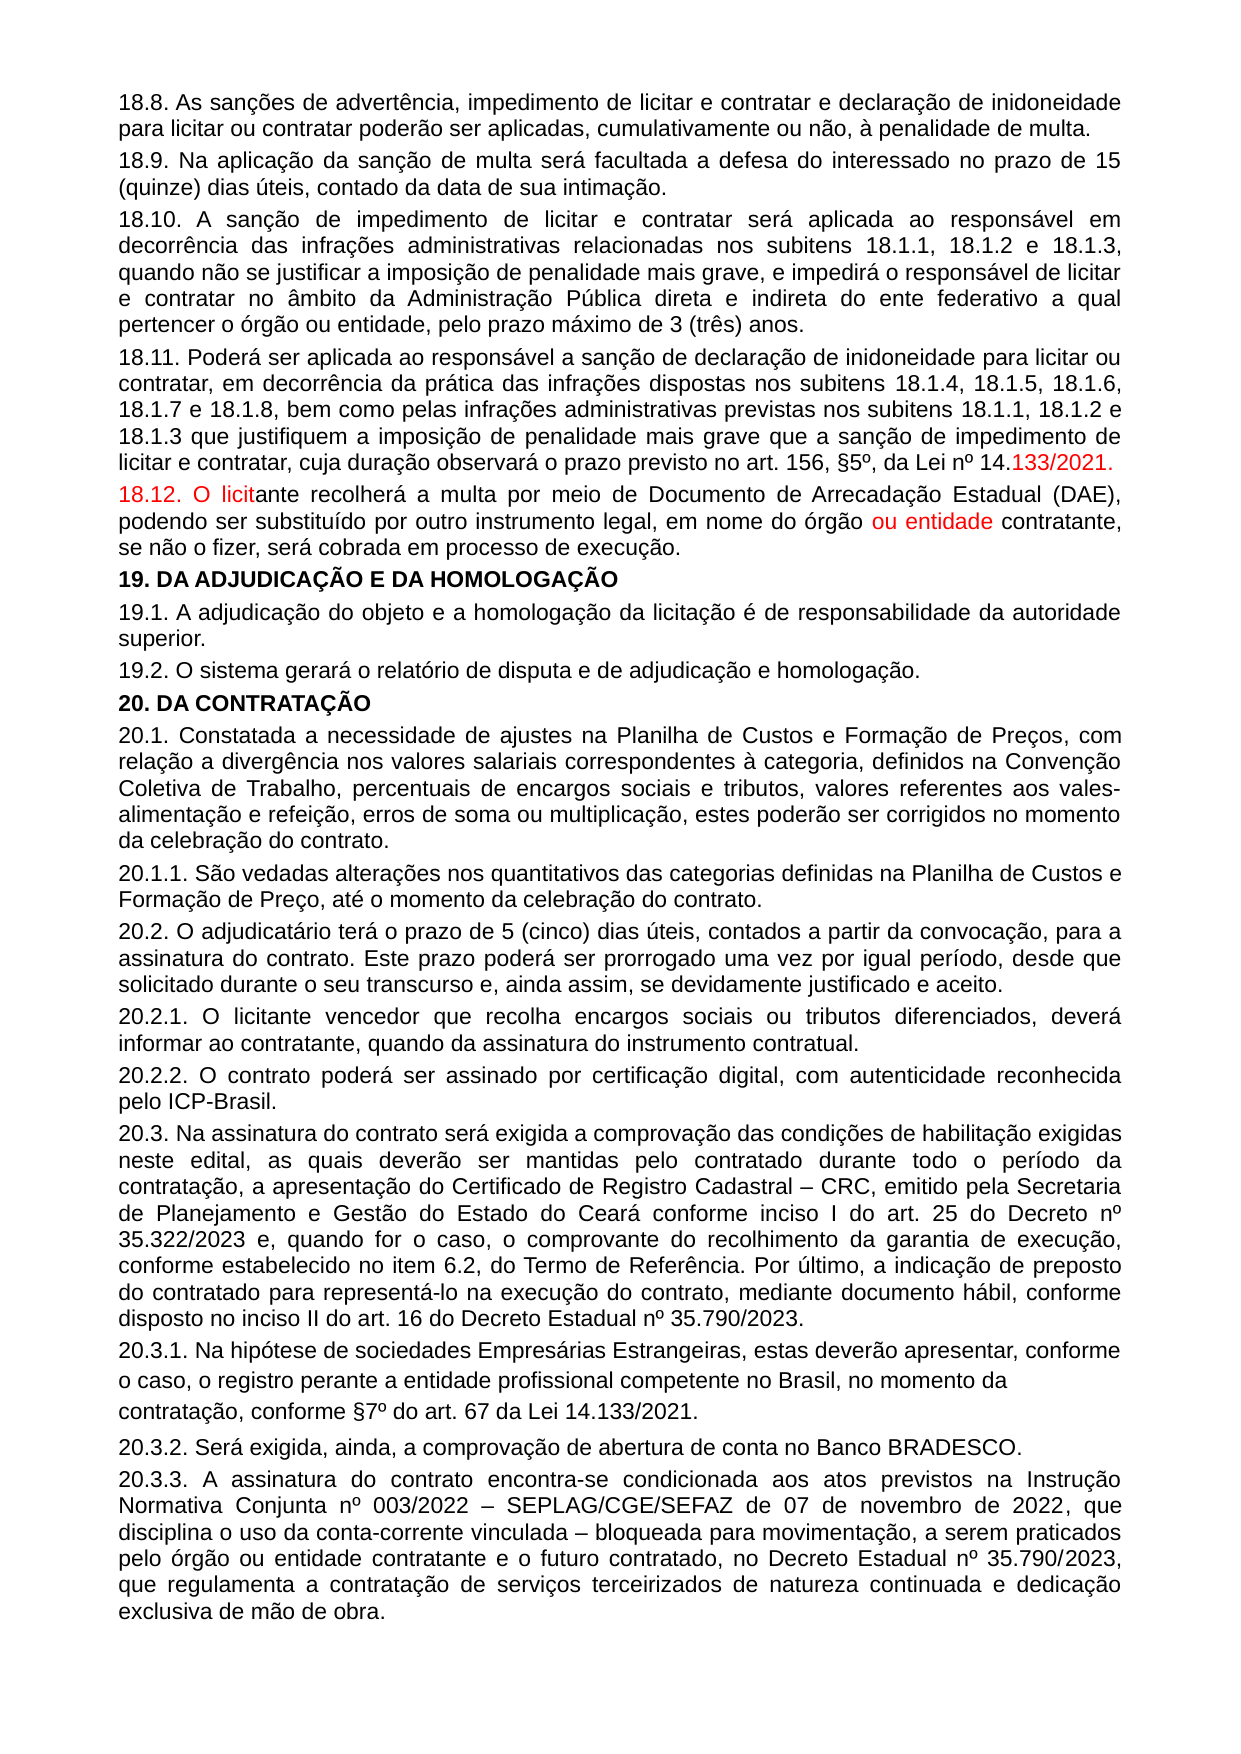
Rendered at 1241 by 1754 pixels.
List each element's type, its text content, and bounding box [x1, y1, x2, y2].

text 20.1.1. São vedadas alterações nos quantitativos das categorias definidas na Planilha de Custos e Formação de Preço, até o momento da celebração do contrato. [118, 859, 1122, 912]
text 18.10. A sanção de impedimento de licitar e contratar será aplicada ao responsável em decorrência das infrações administrativas relacionadas nos subitens 18.1.1, 18.1.2 e 18.1.3, quando não se justificar a imposição de penalidade mais grave, e impedirá o responsável de licitar e contratar no âmbito da Administração Pública direta e indireta do ente federativo a qual pertencer o órgão ou entidade, pelo prazo máximo de 3 (três) anos. [118, 206, 1122, 338]
text 20. DA CONTRATAÇÃO [118, 689, 1122, 716]
text 20.3. Na assinatura do contrato será exigida a comprovação das condições de habilitação exigidas neste edital, as quais deverão ser mantidas pelo contratado durante todo o período da contratação, a apresentação do Certificado de Registro Cadastral – CRC, emitido pela Secretaria de Planejamento e Gestão do Estado do Ceará conforme inciso I do art. 25 do Decreto nº 35.322/2023 e, quando for o caso, o comprovante do recolhimento da garantia de execução, conforme estabelecido no item 6.2, do Termo de Referência. Por último, a indicação de preposto do contratado para representá-lo na execução do contrato, mediante documento hábil, conforme disposto no inciso II do art. 16 do Decreto Estadual nº 35.790/2023. [118, 1120, 1122, 1331]
text 18.12. O licitante recolherá a multa por meio de Documento de Arrecadação Estadual (DAE), podendo ser substituído por outro instrumento legal, em nome do órgão ou entidade contratante, se não o fizer, será cobrada em processo de execução. [118, 481, 1122, 560]
text 19.1. A adjudicação do objeto e a homologação da licitação é de responsabilidade da autoridade superior. [118, 598, 1122, 651]
text 18.9. Na aplicação da sanção de multa será facultada a defesa do interessado no prazo de 15 (quinze) dias úteis, contado da data de sua intimação. [118, 147, 1122, 200]
text 20.3.1. Na hipótese de sociedades Empresárias Estrangeiras, estas deverão apresentar, conforme o caso, o registro perante a entidade profissional competente no Brasil, no momento da contratação, conforme §7º do art. 67 da Lei 14.133/2021. [118, 1337, 1122, 1424]
text 20.2.1. O licitante vencedor que recolha encargos sociais ou tributos diferenciados, deverá informar ao contratante, quando da assinatura do instrumento contratual. [118, 1003, 1122, 1056]
text 19.2. O sistema gerará o relatório de disputa e de adjudicação e homologação. [118, 657, 1122, 683]
text 20.1. Constatada a necessidade de ajustes na Planilha de Custos e Formação de Preços, com relação a divergência nos valores salariais correspondentes à categoria, definidos na Convenção Coletiva de Trabalho, percentuais de encargos sociais e tributos, valores referentes aos vales-alimentação e refeição, erros de soma ou multiplicação, estes poderão ser corrigidos no momento da celebração do contrato. [118, 722, 1122, 853]
text 20.3.3. A assinatura do contrato encontra-se condicionada aos atos previstos na Instrução Normativa Conjunta nº 003/2022 – SEPLAG/CGE/SEFAZ de 07 de novembro de 2022, que disciplina o uso da conta-corrente vinculada – bloqueada para movimentação, a serem praticados pelo órgão ou entidade contratante e o futuro contratado, no Decreto Estadual nº 35.790/2023, que regulamenta a contratação de serviços terceirizados de natureza continuada e dedicação exclusiva de mão de obra. [118, 1466, 1122, 1624]
text 20.3.2. Será exigida, ainda, a comprovação de abertura de conta no Banco BRADESCO. [118, 1434, 1122, 1460]
text 20.2.2. O contrato poderá ser assinado por certificação digital, com autenticidade reconhecida pelo ICP-Brasil. [118, 1062, 1122, 1114]
text 18.8. As sanções de advertência, impedimento de licitar e contratar e declaração de inidoneidade para licitar ou contratar poderão ser aplicadas, cumulativamente ou não, à penalidade de multa. [118, 88, 1122, 141]
text 20.2. O adjudicatário terá o prazo de 5 (cinco) dias úteis, contados a partir da convocação, para a assinatura do contrato. Este prazo poderá ser prorrogado uma vez por igual período, desde que solicitado durante o seu transcurso e, ainda assim, se devidamente justificado e aceito. [118, 918, 1122, 997]
text 18.11. Poderá ser aplicada ao responsável a sanção de declaração de inidoneidade para licitar ou contratar, em decorrência da prática das infrações dispostas nos subitens 18.1.4, 18.1.5, 18.1.6, 18.1.7 e 18.1.8, bem como pelas infrações administrativas previstas nos subitens 18.1.1, 18.1.2 e 18.1.3 que justifiquem a imposição de penalidade mais grave que a sanção de impedimento de licitar e contratar, cuja duração observará o prazo previsto no art. 156, §5º, da Lei nº 14.133/2021. [118, 343, 1122, 475]
text 19. DA ADJUDICAÇÃO E DA HOMOLOGAÇÃO [118, 566, 1122, 593]
